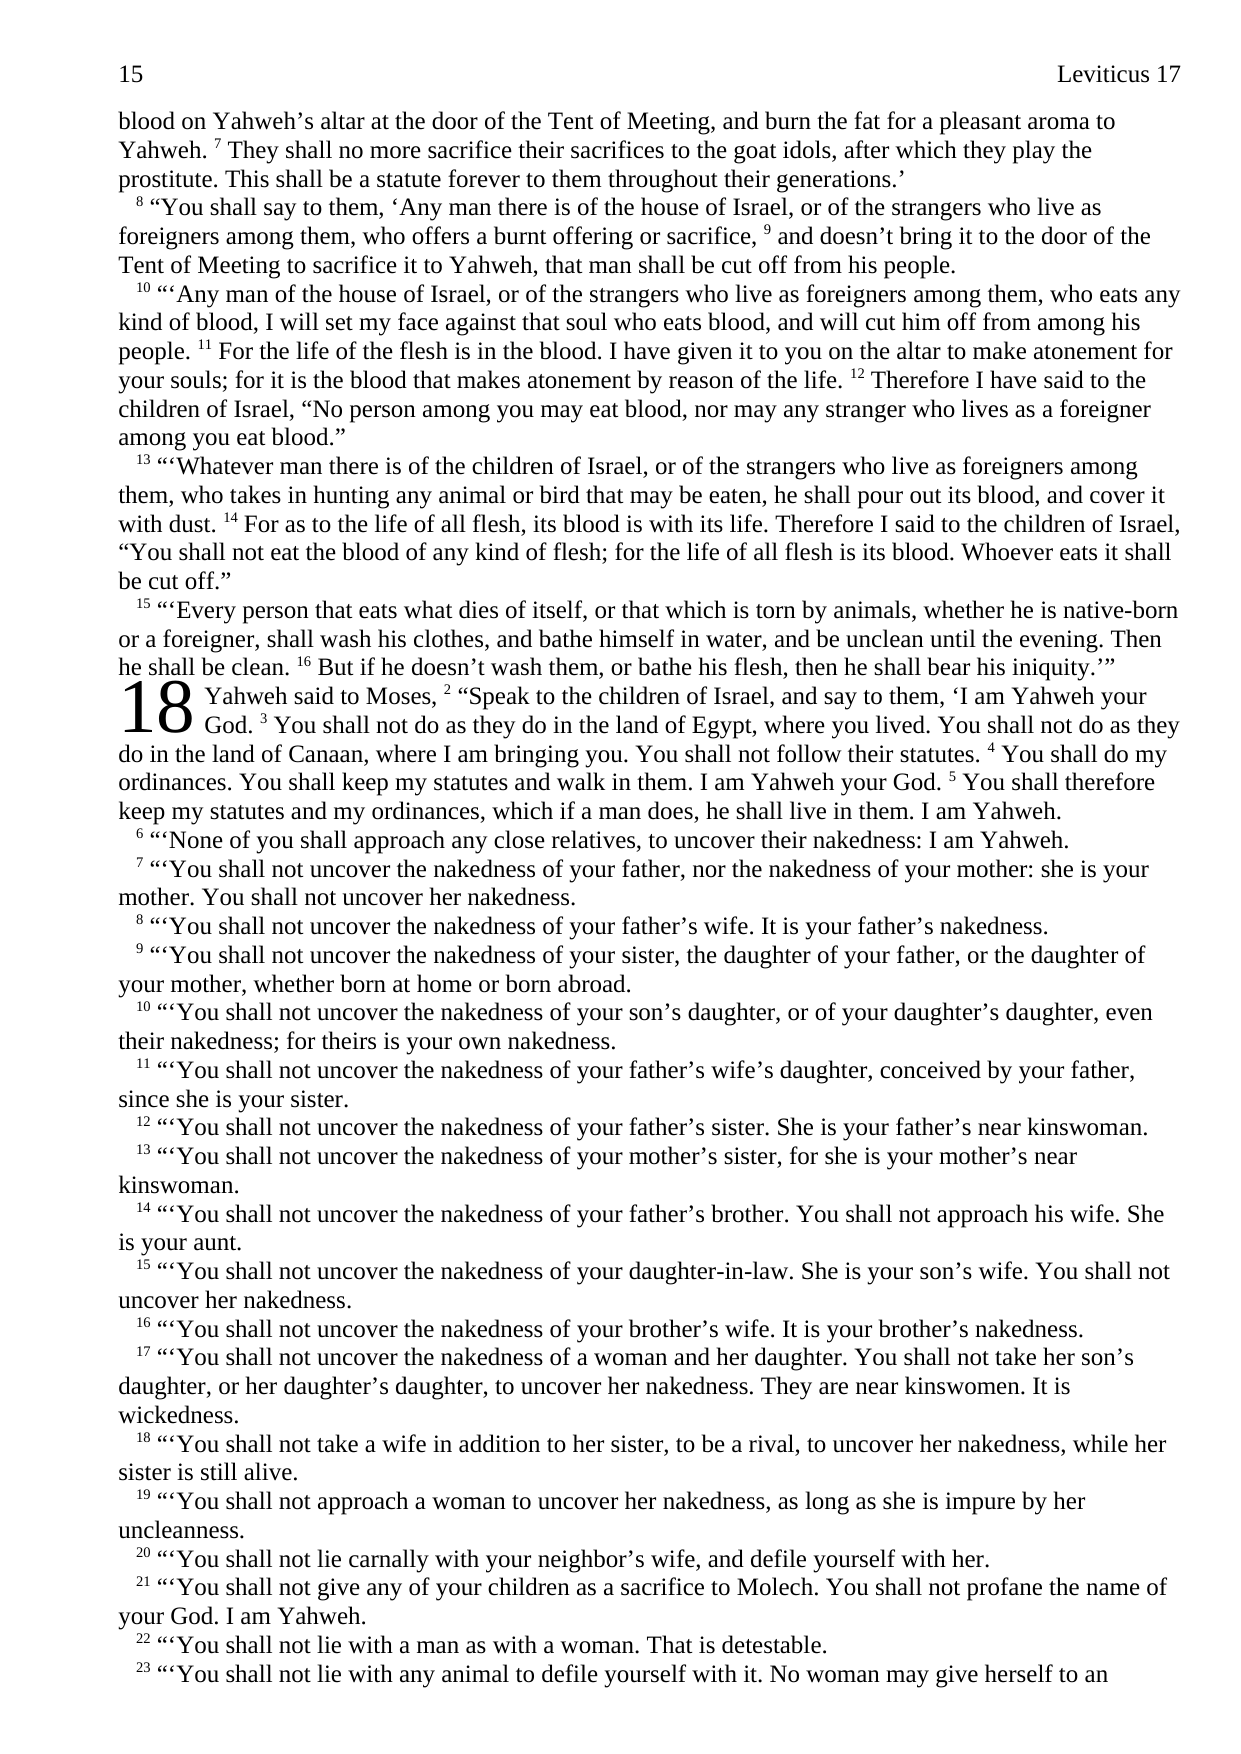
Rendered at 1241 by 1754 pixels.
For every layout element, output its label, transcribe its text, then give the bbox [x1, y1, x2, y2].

text 7 “‘You shall not uncover the nakedness of your father, nor the nakedness of your mother: she is your mother. You shall not uncover her nakedness. [118, 854, 1181, 911]
text 11 “‘You shall not uncover the nakedness of your father’s wife’s daughter, conceived by your father, since she is your sister. [118, 1055, 1181, 1112]
text 13 “‘Whatever man there is of the children of Israel, or of the strangers who live as foreigners among them, who takes in hunting any animal or bird that may be eaten, he shall pour out its blood, and cover it with dust. 14 For as to the life of all flesh, its blood is with its life. Therefore I said to the children of Israel, “You shall not eat the blood of any kind of flesh; for the life of all flesh is its blood. Whoever eats it shall be cut off.” [118, 451, 1181, 595]
text 12 “‘You shall not uncover the nakedness of your father’s sister. She is your father’s near kinswoman. [118, 1112, 1181, 1141]
text 6 “‘None of you shall approach any close relatives, to uncover their nakedness: I am Yahweh. [118, 825, 1181, 854]
text 17 “‘You shall not uncover the nakedness of a woman and her daughter. You shall not take her son’s daughter, or her daughter’s daughter, to uncover her nakedness. They are near kinswomen. It is wickedness. [118, 1342, 1181, 1429]
text 23 “‘You shall not lie with any animal to defile yourself with it. No woman may give herself to an [118, 1659, 1181, 1687]
text 15 “‘You shall not uncover the nakedness of your daughter-in-law. She is your son’s wife. You shall not uncover her nakedness. [118, 1256, 1181, 1314]
text 18 “‘You shall not take a wife in addition to her sister, to be a rival, to uncover her nakedness, while her sister is still alive. [118, 1429, 1181, 1486]
text 18Yahweh said to Moses, 2 “Speak to the children of Israel, and say to them, ‘I am Yahweh your God. 3 You shall not do as they do in the land of Egypt, where you lived. You shall not do as they do in the land of Canaan, where I am bringing you. You shall not follow their statutes. 4 You shall do my ordinances. You shall keep my statutes and walk in them. I am Yahweh your God. 5 You shall therefore keep my statutes and my ordinances, which if a man does, he shall live in them. I am Yahweh. [118, 681, 1181, 825]
text 8 “‘You shall not uncover the nakedness of your father’s wife. It is your father’s nakedness. [118, 911, 1181, 940]
text 8 “You shall say to them, ‘Any man there is of the house of Israel, or of the strangers who live as foreigners among them, who offers a burnt offering or sacrifice, 9 and doesn’t bring it to the door of the Tent of Meeting to sacrifice it to Yahweh, that man shall be cut off from his people. [118, 192, 1181, 279]
text 20 “‘You shall not lie carnally with your neighbor’s wife, and defile yourself with her. [118, 1544, 1181, 1572]
text 19 “‘You shall not approach a woman to uncover her nakedness, as long as she is impure by her uncleanness. [118, 1486, 1181, 1544]
text 16 “‘You shall not uncover the nakedness of your brother’s wife. It is your brother’s nakedness. [118, 1314, 1181, 1342]
text 10 “‘Any man of the house of Israel, or of the strangers who live as foreigners among them, who eats any kind of blood, I will set my face against that soul who eats blood, and will cut him off from among his people. 11 For the life of the flesh is in the blood. I have given it to you on the altar to make atonement for your souls; for it is the blood that makes atonement by reason of the life. 12 Therefore I have said to the children of Israel, “No person among you may eat blood, nor may any stranger who lives as a foreigner among you eat blood.” [118, 279, 1181, 451]
text 22 “‘You shall not lie with a man as with a woman. That is detestable. [118, 1630, 1181, 1659]
text 15 “‘Every person that eats what dies of itself, or that which is torn by animals, whether he is native-born or a foreigner, shall wash his clothes, and bathe himself in water, and be unclean until the evening. Then he shall be clean. 16 But if he doesn’t wash them, or bathe his flesh, then he shall bear his iniquity.’” [118, 595, 1181, 681]
text 10 “‘You shall not uncover the nakedness of your son’s daughter, or of your daughter’s daughter, even their nakedness; for theirs is your own nakedness. [118, 997, 1181, 1055]
text 13 “‘You shall not uncover the nakedness of your mother’s sister, for she is your mother’s near kinswoman. [118, 1141, 1181, 1199]
text 14 “‘You shall not uncover the nakedness of your father’s brother. You shall not approach his wife. She is your aunt. [118, 1199, 1181, 1256]
text 17Yahweh spoke to Moses, saying, 2 “Speak to Aaron, and to his sons, and to all the children of Israel, and say to them, ‘This is the thing which Yahweh has commanded: 3 Whatever man there is of the house of Israel who kills a bull, or lamb, or goat in the camp, or who kills it outside the camp, 4 and hasn’t brought it to the door of the Tent of Meeting to offer it as an offering to Yahweh before Yahweh’s tabernacle: blood shall be imputed to that man. He has shed blood. That man shall be cut off from among his people. 5 This is to the end that the children of Israel may bring their sacrifices, which they sacrifice in the open field, that they may bring them to Yahweh, to the door of the Tent of Meeting, to the priest, and sacrifice them for sacrifices of peace offerings to Yahweh. 6 The priest shall sprinkle the blood on Yahweh’s altar at the door of the Tent of Meeting, and burn the fat for a pleasant aroma to Yahweh. 7 They shall no more sacrifice their sacrifices to the goat idols, after which they play the prostitute. This shall be a statute forever to them throughout their generations.’ [118, 106, 1181, 192]
text 9 “‘You shall not uncover the nakedness of your sister, the daughter of your father, or the daughter of your mother, whether born at home or born abroad. [118, 940, 1181, 997]
text 21 “‘You shall not give any of your children as a sacrifice to Molech. You shall not profane the name of your God. I am Yahweh. [118, 1572, 1181, 1630]
